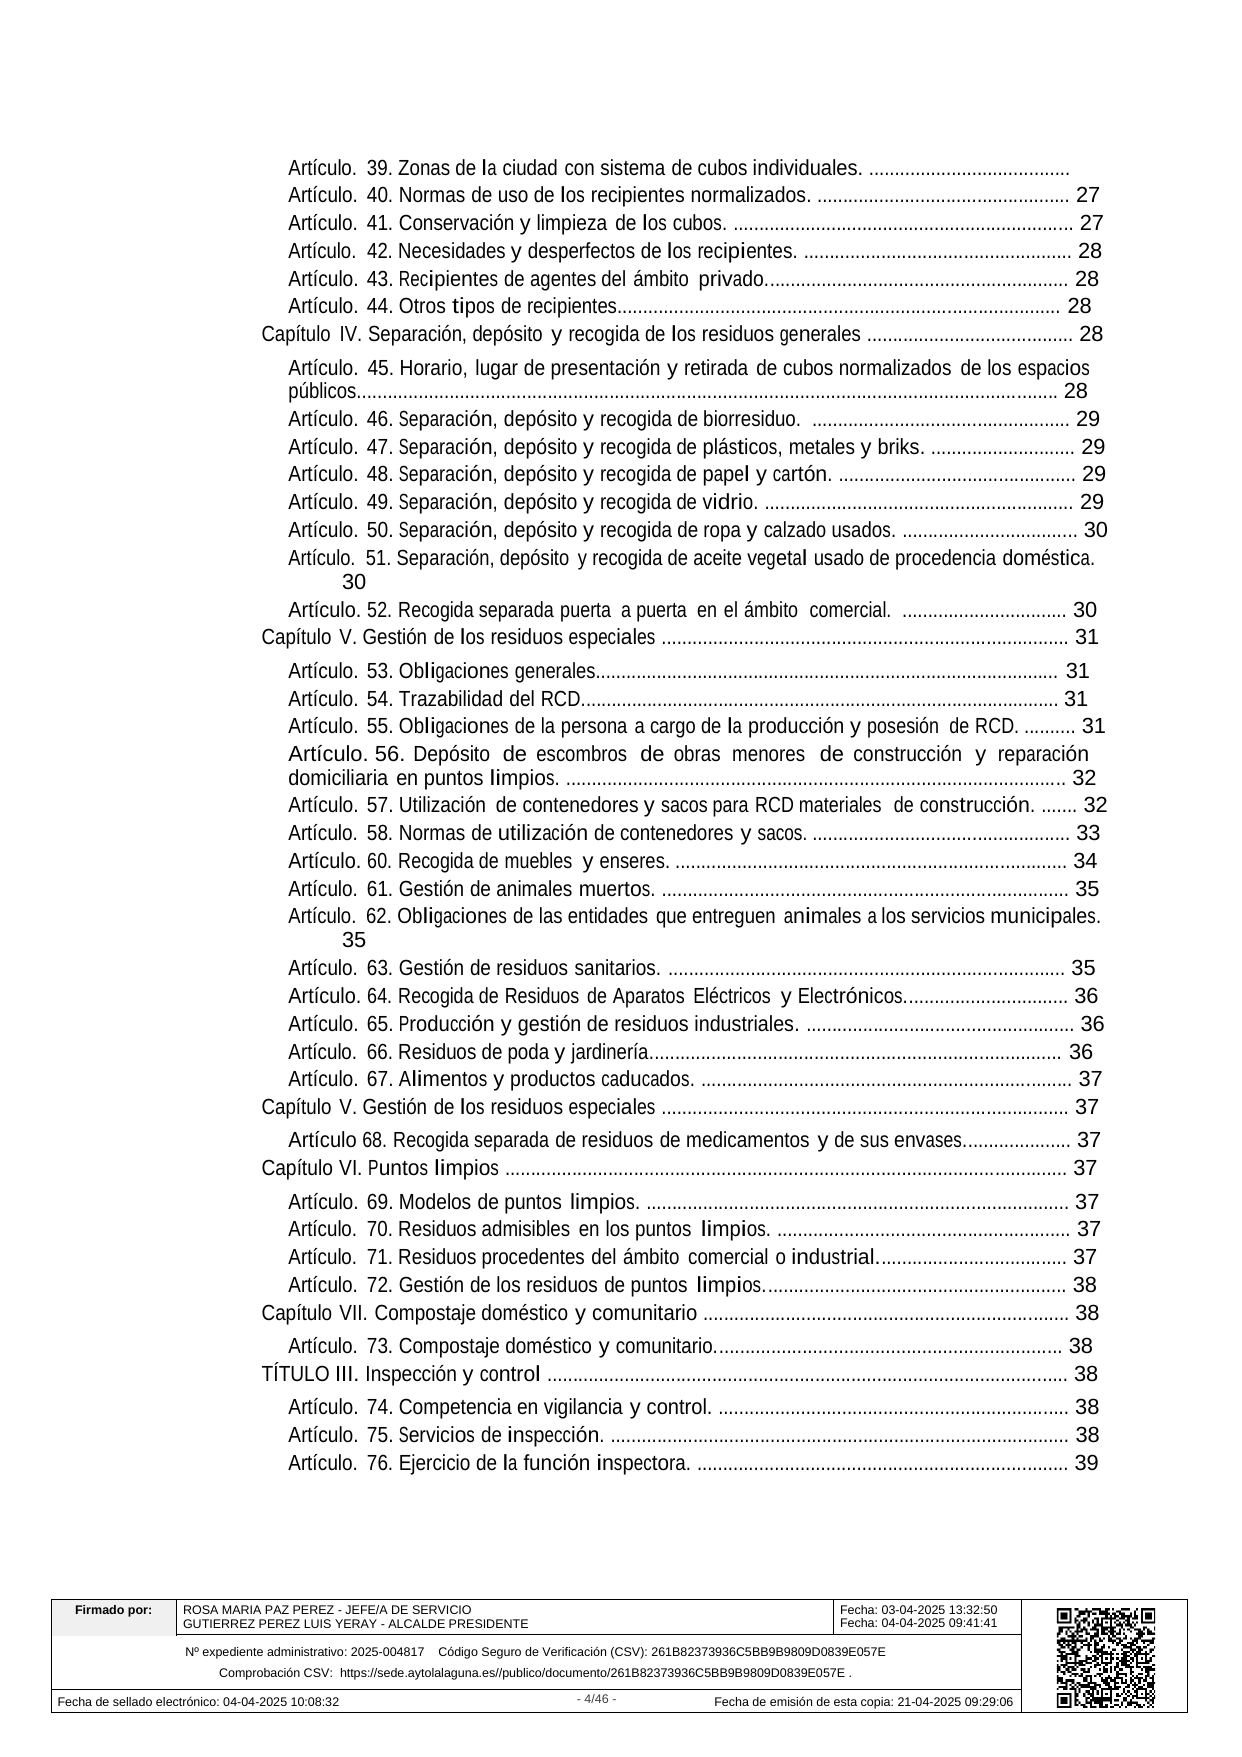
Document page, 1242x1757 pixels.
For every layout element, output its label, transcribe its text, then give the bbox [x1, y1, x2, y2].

text Artículo. 76. Ejercicio de la función inspectora. ........................................................................ 39 [288, 1450, 1202, 1475]
text Artículo. 65. Producción y gestión de residuos industriales. .................................................... 36 [288, 1011, 1202, 1036]
text Artículo. 50. Separación, depósito y recogida de ropa y calzado usados. .................................. 30 [288, 517, 1202, 542]
text 35 [342, 929, 1202, 953]
text Capítulo VI. Puntos limpios ............................................................................................................. 37 [261, 1155, 1202, 1180]
table_header Firmado por: [52, 1600, 176, 1634]
table_header Fecha: 03-04-2025 13:32:50 Fecha: 04-04-2025 09:41:41 [834, 1600, 1021, 1634]
text Artículo. 48. Separación, depósito y recogida de papel y cartón. .............................................. 29 [288, 461, 1202, 487]
text Artículo. 67. Alimentos y productos caducados. ........................................................................ 37 [288, 1066, 1202, 1091]
text Artículo. 72. Gestión de los residuos de puntos limpios........................................................... 38 [288, 1272, 1202, 1297]
table_header [1022, 1600, 1187, 1712]
text Artículo. 47. Separación, depósito y recogida de plásticos, metales y briks. ............................ 29 [288, 434, 1202, 459]
text Artículo. 70. Residuos admisibles en los puntos limpios. ......................................................... 37 [288, 1216, 1202, 1242]
text Artículo. 42. Necesidades y desperfectos de los recipientes. .................................................... 28 [288, 238, 1202, 263]
text Artículo. 63. Gestión de residuos sanitarios. ............................................................................. 35 [288, 955, 1202, 980]
text Artículo. 53. Obligaciones generales........................................................................................... 31 [288, 657, 1202, 683]
text Artículo. 69. Modelos de puntos limpios. .................................................................................. 37 [288, 1189, 1202, 1214]
table_cell Fecha de sellado electrónico: 04-04-2025 10:08:32 - 4/46 - Fecha de emisión de esta copia: 21-04-2025 09:29:06 [52, 1690, 1021, 1712]
text Artículo. 75. Servicios de inspección. ......................................................................................... 38 [288, 1422, 1202, 1447]
text Artículo. 60. Recogida de muebles y enseres. ............................................................................ 34 [288, 848, 1202, 873]
text Artículo. 57. Utilización de contenedores y sacos para RCD materiales de construcción. ....... 32 [288, 792, 1202, 818]
text Artículo. 44. Otros tipos de recipientes...................................................................................... 28 [288, 293, 1202, 318]
text Artículo. 41. Conservación y limpieza de los cubos. .................................................................. 27 [288, 210, 1202, 235]
text Artículo. 45. Horario, lugar de presentación y retirada de cubos normalizados de los espacios públicos........................................................................................................................................ 28 [288, 356, 1099, 404]
text Artículo. 61. Gestión de animales muertos. ............................................................................... 35 [288, 876, 1202, 901]
text Artículo. 55. Obligaciones de la persona a cargo de la producción y posesión de RCD. .......... 31 [288, 713, 1202, 738]
text Artículo. 62. Obligaciones de las entidades que entreguen animales a los servicios municipales. [288, 903, 1202, 929]
text Artículo. 64. Recogida de Residuos de Aparatos Eléctricos y Electrónicos................................ 36 [288, 983, 1202, 1008]
text Artículo. 73. Compostaje doméstico y comunitario................................................................... 38 [288, 1333, 1202, 1358]
table_cell Nº expediente administrativo: 2025-004817 Código Seguro de Verificación (CSV): 261B82373936C5BB9B9809D0839E057E Comprobación CSV: https://sede.aytolalaguna.es//publico/documento/261B82373936C5BB9B9809D0839E057E . [52, 1635, 1021, 1688]
text Capítulo V. Gestión de los residuos especiales ............................................................................... 31 [261, 624, 1202, 649]
text Artículo. 66. Residuos de poda y jardinería................................................................................ 36 [288, 1038, 1202, 1064]
text Artículo. 74. Competencia en vigilancia y control. .................................................................... 38 [288, 1394, 1202, 1419]
text TÍTULO III. Inspección y control ..................................................................................................... 38 [261, 1361, 1202, 1386]
text Artículo. 58. Normas de utilización de contenedores y sacos. .................................................. 33 [288, 820, 1202, 845]
text Artículo. 52. Recogida separada puerta a puerta en el ámbito comercial. ................................ 30 [288, 596, 1202, 622]
text Artículo. 46. Separación, depósito y recogida de biorresiduo. .................................................. 29 [288, 406, 1202, 431]
table_header ROSA MARIA PAZ PEREZ - JEFE/A DE SERVICIO GUTIERREZ PEREZ LUIS YERAY - ALCALDE PRESIDENTE [177, 1600, 833, 1634]
text Artículo. 56. Depósito de escombros de obras menores de construcción y reparación domiciliaria en puntos limpios. ................................................................................................. 32 [288, 742, 1099, 790]
text Artículo. 54. Trazabilidad del RCD.............................................................................................. 31 [288, 685, 1202, 711]
text Capítulo VII. Compostaje doméstico y comunitario ....................................................................... 38 [261, 1300, 1202, 1325]
text Artículo. 49. Separación, depósito y recogida de vidrio. ............................................................ 29 [288, 489, 1202, 514]
text Artículo. 40. Normas de uso de los recipientes normalizados. ................................................. 27 [288, 182, 1202, 207]
text Artículo. 51. Separación, depósito y recogida de aceite vegetal usado de procedencia doméstica. [288, 545, 1202, 570]
text Capítulo V. Gestión de los residuos especiales ............................................................................... 37 [261, 1094, 1202, 1119]
text Artículo 68. Recogida separada de residuos de medicamentos y de sus envases..................... 37 [288, 1127, 1202, 1152]
text Artículo. 43. Recipientes de agentes del ámbito privado........................................................... 28 [288, 265, 1202, 291]
text 30 [342, 570, 1202, 594]
text Artículo. 71. Residuos procedentes del ámbito comercial o industrial..................................... 37 [288, 1244, 1202, 1269]
text Capítulo IV. Separación, depósito y recogida de los residuos generales ........................................ 28 [261, 321, 1202, 346]
